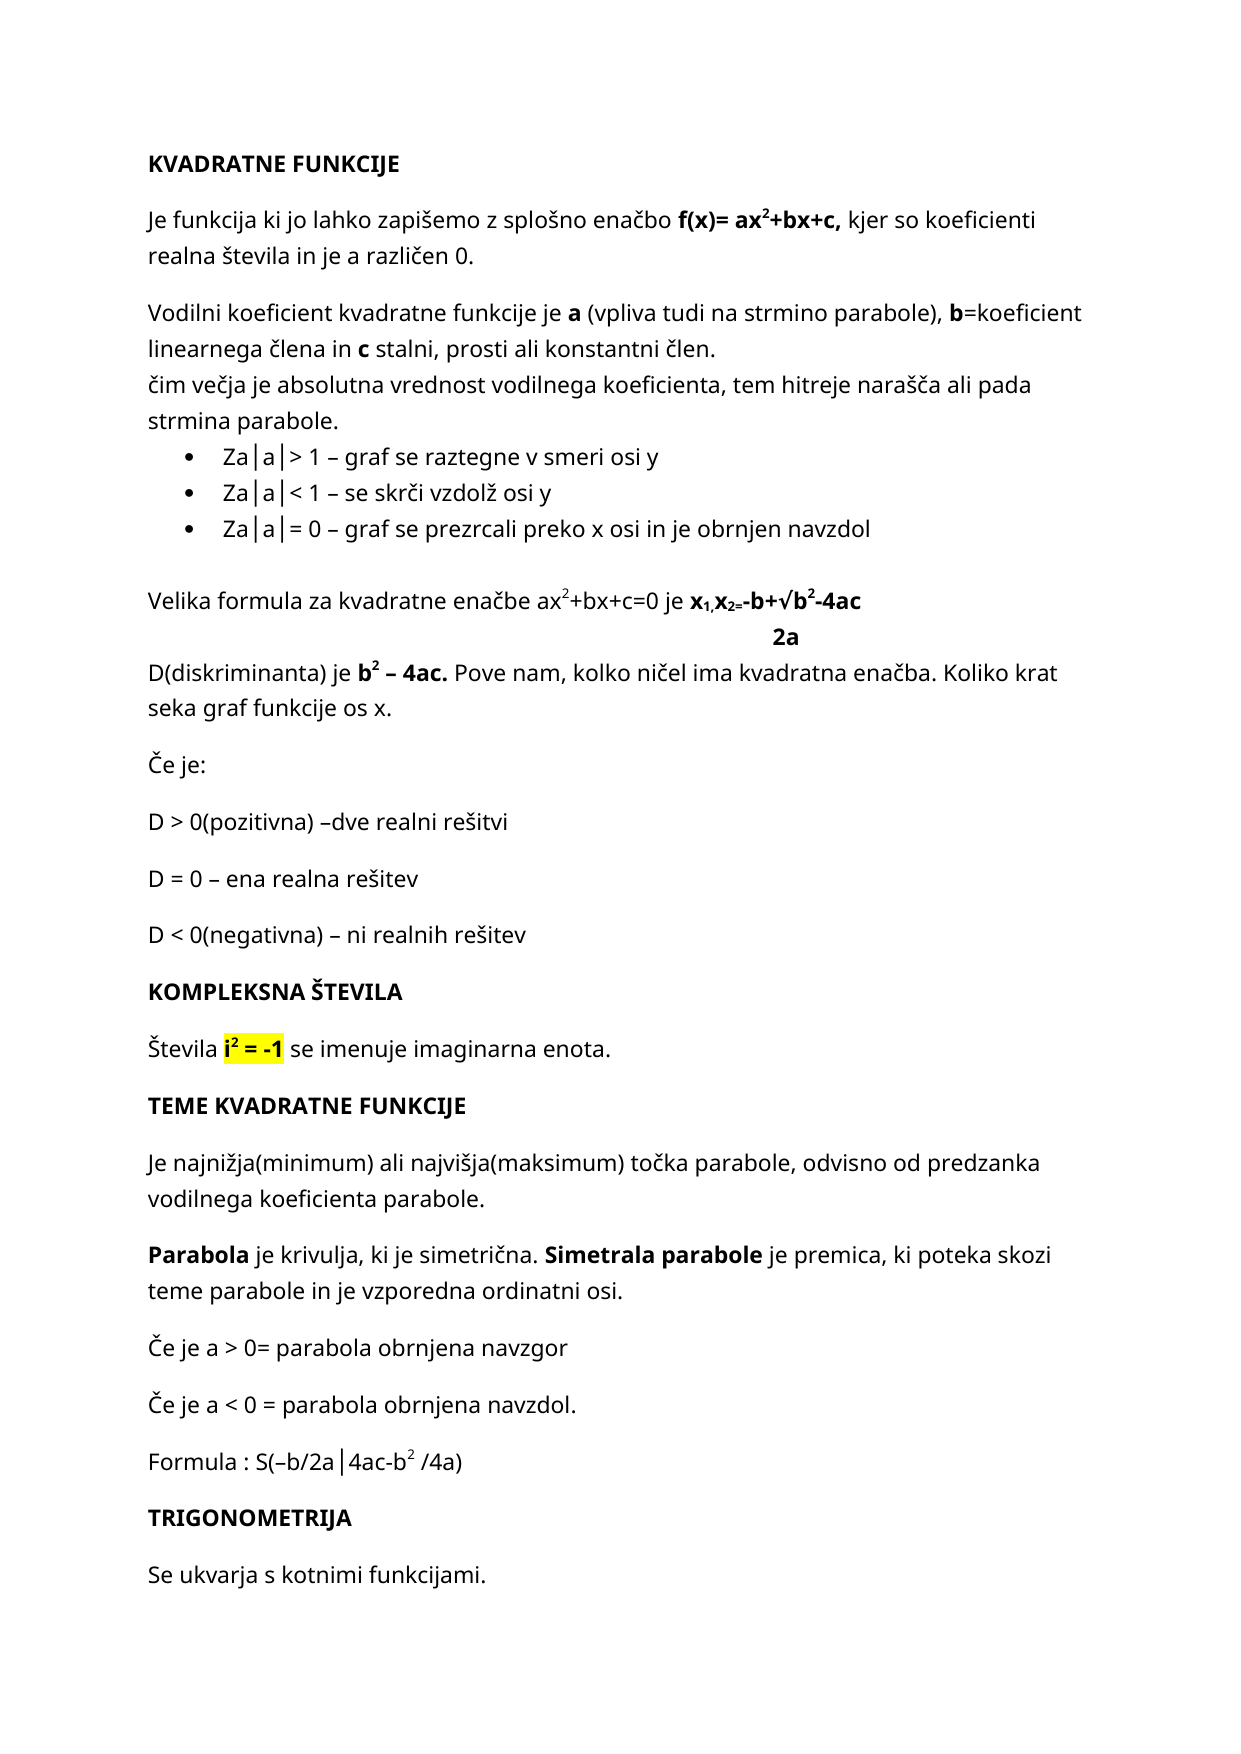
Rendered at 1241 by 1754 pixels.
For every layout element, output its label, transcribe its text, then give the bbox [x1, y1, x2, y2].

text Formula : S(–b/2a│4ac-b2 /4a) [148, 1446, 1093, 1477]
text TRIGONOMETRIJA [148, 1502, 1093, 1533]
text Če je: [148, 749, 1093, 780]
text Števila i2 = -1 se imenuje imaginarna enota. [148, 1033, 1093, 1064]
list Za│a│= 0 – graf se prezrcali preko x osi in je obrnjen navzdol [185, 513, 1093, 544]
text Če je a < 0 = parabola obrnjena navzdol. [148, 1389, 1093, 1420]
text TEME KVADRATNE FUNKCIJE [148, 1090, 1093, 1121]
text Če je a > 0= parabola obrnjena navzgor [148, 1332, 1093, 1363]
list Za│a│< 1 – se skrči vzdolž osi y [185, 477, 1093, 508]
text D < 0(negativna) – ni realnih rešitev [148, 919, 1093, 951]
list Za│a│> 1 – graf se raztegne v smeri osi y [185, 441, 1093, 472]
text Se ukvarja s kotnimi funkcijami. [148, 1559, 1093, 1590]
text čim večja je absolutna vrednost vodilnega koeficienta, tem hitreje narašča ali pada strmina parabole. [148, 369, 1093, 436]
text D > 0(pozitivna) –dve realni rešitvi [148, 806, 1093, 837]
text KOMPLEKSNA ŠTEVILA [148, 976, 1093, 1007]
text Parabola je krivulja, ki je simetrična. Simetrala parabole je premica, ki poteka skozi teme parabole in je vzporedna ordinatni osi. [148, 1239, 1093, 1306]
text D = 0 – ena realna rešitev [148, 863, 1093, 894]
text Je funkcija ki jo lahko zapišemo z splošno enačbo f(x)= ax2+bx+c, kjer so koeficienti realna števila in je a različen 0. [148, 204, 1093, 272]
text Je najnižja(minimum) ali najvišja(maksimum) točka parabole, odvisno od predzanka vodilnega koeficienta parabole. [148, 1147, 1093, 1214]
text 2a [148, 621, 1093, 652]
text Velika formula za kvadratne enačbe ax2+bx+c=0 je x1,x2=-b+√b2-4ac [148, 584, 1093, 616]
text KVADRATNE FUNKCIJE [148, 148, 1093, 179]
text Vodilni koeficient kvadratne funkcije je a (vpliva tudi na strmino parabole), b=koeficient linearnega člena in c stalni, prosti ali konstantni člen. [148, 297, 1093, 364]
text D(diskriminanta) je b2 – 4ac. Pove nam, kolko ničel ima kvadratna enačba. Koliko krat seka graf funkcije os x. [148, 656, 1093, 724]
